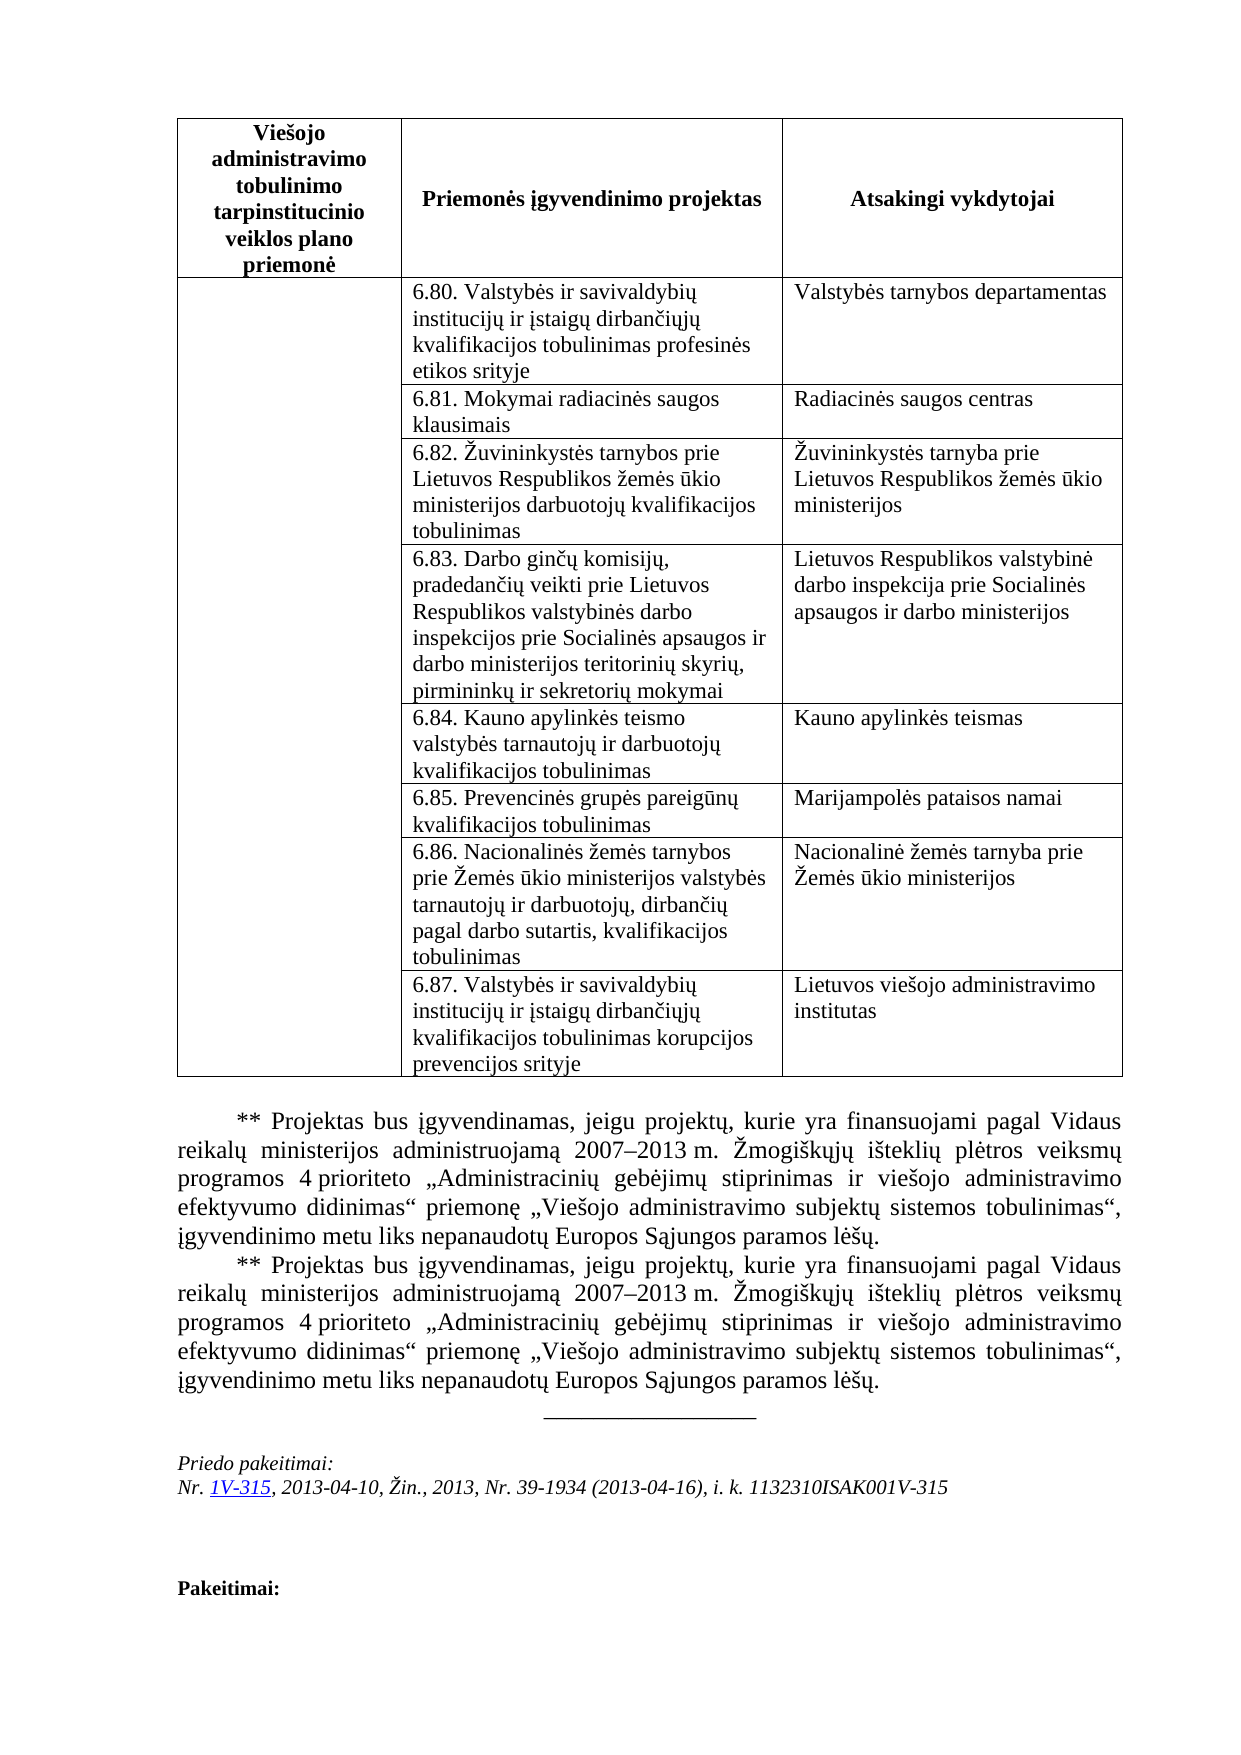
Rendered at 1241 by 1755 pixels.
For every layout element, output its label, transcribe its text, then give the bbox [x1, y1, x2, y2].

table_cell Žuvininkystės tarnyba prie Lietuvos Respublikos žemės ūkio ministerijos [783, 439, 1122, 544]
table_cell 6.84. Kauno apylinkės teismo valstybės tarnautojų ir darbuotojų kvalifikacijos tobulinimas [402, 704, 782, 783]
table_cell Lietuvos viešojo administravimo institutas [783, 971, 1122, 1076]
table_cell 6.82. Žuvininkystės tarnybos prie Lietuvos Respublikos žemės ūkio ministerijos darbuotojų kvalifikacijos tobulinimas [402, 439, 782, 544]
table_cell Valstybės tarnybos departamentas [783, 278, 1122, 384]
table_cell [178, 278, 401, 1076]
table_cell 6.87. Valstybės ir savivaldybių institucijų ir įstaigų dirbančiųjų kvalifikacijos tobulinimas korupcijos prevencijos srityje [402, 971, 782, 1076]
table_header Viešojo administravimo tobulinimo tarpinstitucinio veiklos plano priemonė [178, 119, 401, 277]
table_cell Lietuvos Respublikos valstybinė darbo inspekcija prie Socialinės apsaugos ir darbo ministerijos [783, 545, 1122, 703]
text ** Projektas bus įgyvendinamas, jeigu projektų, kurie yra finansuojami pagal Vidaus reikalų ministerijos administruojamą 2007–2013 m. Žmogiškųjų išteklių plėtros veiksmų programos 4 prioriteto „Administracinių gebėjimų stiprinimas ir viešojo administravimo efektyvumo didinimas“ priemonę „Viešojo administravimo subjektų sistemos tobulinimas“, įgyvendinimo metu liks nepanaudotų Europos Sąjungos paramos lėšų. [177, 1106, 1122, 1250]
table_cell 6.86. Nacionalinės žemės tarnybos prie Žemės ūkio ministerijos valstybės tarnautojų ir darbuotojų, dirbančių pagal darbo sutartis, kvalifikacijos tobulinimas [402, 838, 782, 970]
text ** Projektas bus įgyvendinamas, jeigu projektų, kurie yra finansuojami pagal Vidaus reikalų ministerijos administruojamą 2007–2013 m. Žmogiškųjų išteklių plėtros veiksmų programos 4 prioriteto „Administracinių gebėjimų stiprinimas ir viešojo administravimo efektyvumo didinimas“ priemonę „Viešojo administravimo subjektų sistemos tobulinimas“, įgyvendinimo metu liks nepanaudotų Europos Sąjungos paramos lėšų. [177, 1250, 1122, 1393]
table_header Priemonės įgyvendinimo projektas [402, 119, 782, 277]
table_cell 6.81. Mokymai radiacinės saugos klausimais [402, 385, 782, 437]
text Pakeitimai: [177, 1576, 1122, 1600]
table_cell Nacionalinė žemės tarnyba prie Žemės ūkio ministerijos [783, 838, 1122, 970]
text Nr. 1V-315, 2013-04-10, Žin., 2013, Nr. 39-1934 (2013-04-16), i. k. 1132310ISAK001V-315 [177, 1475, 1122, 1499]
table_cell 6.83. Darbo ginčų komisijų, pradedančių veikti prie Lietuvos Respublikos valstybinės darbo inspekcijos prie Socialinės apsaugos ir darbo ministerijos teritorinių skyrių, pirmininkų ir sekretorių mokymai [402, 545, 782, 703]
table_cell 6.85. Prevencinės grupės pareigūnų kvalifikacijos tobulinimas [402, 784, 782, 837]
table_cell Kauno apylinkės teismas [783, 704, 1122, 783]
table_cell Marijampolės pataisos namai [783, 784, 1122, 837]
table_header Atsakingi vykdytojai [783, 119, 1122, 277]
table_cell Radiacinės saugos centras [783, 385, 1122, 437]
text _________________ [177, 1393, 1122, 1422]
text Priedo pakeitimai: [177, 1451, 1122, 1475]
table_cell 6.80. Valstybės ir savivaldybių institucijų ir įstaigų dirbančiųjų kvalifikacijos tobulinimas profesinės etikos srityje [402, 278, 782, 384]
